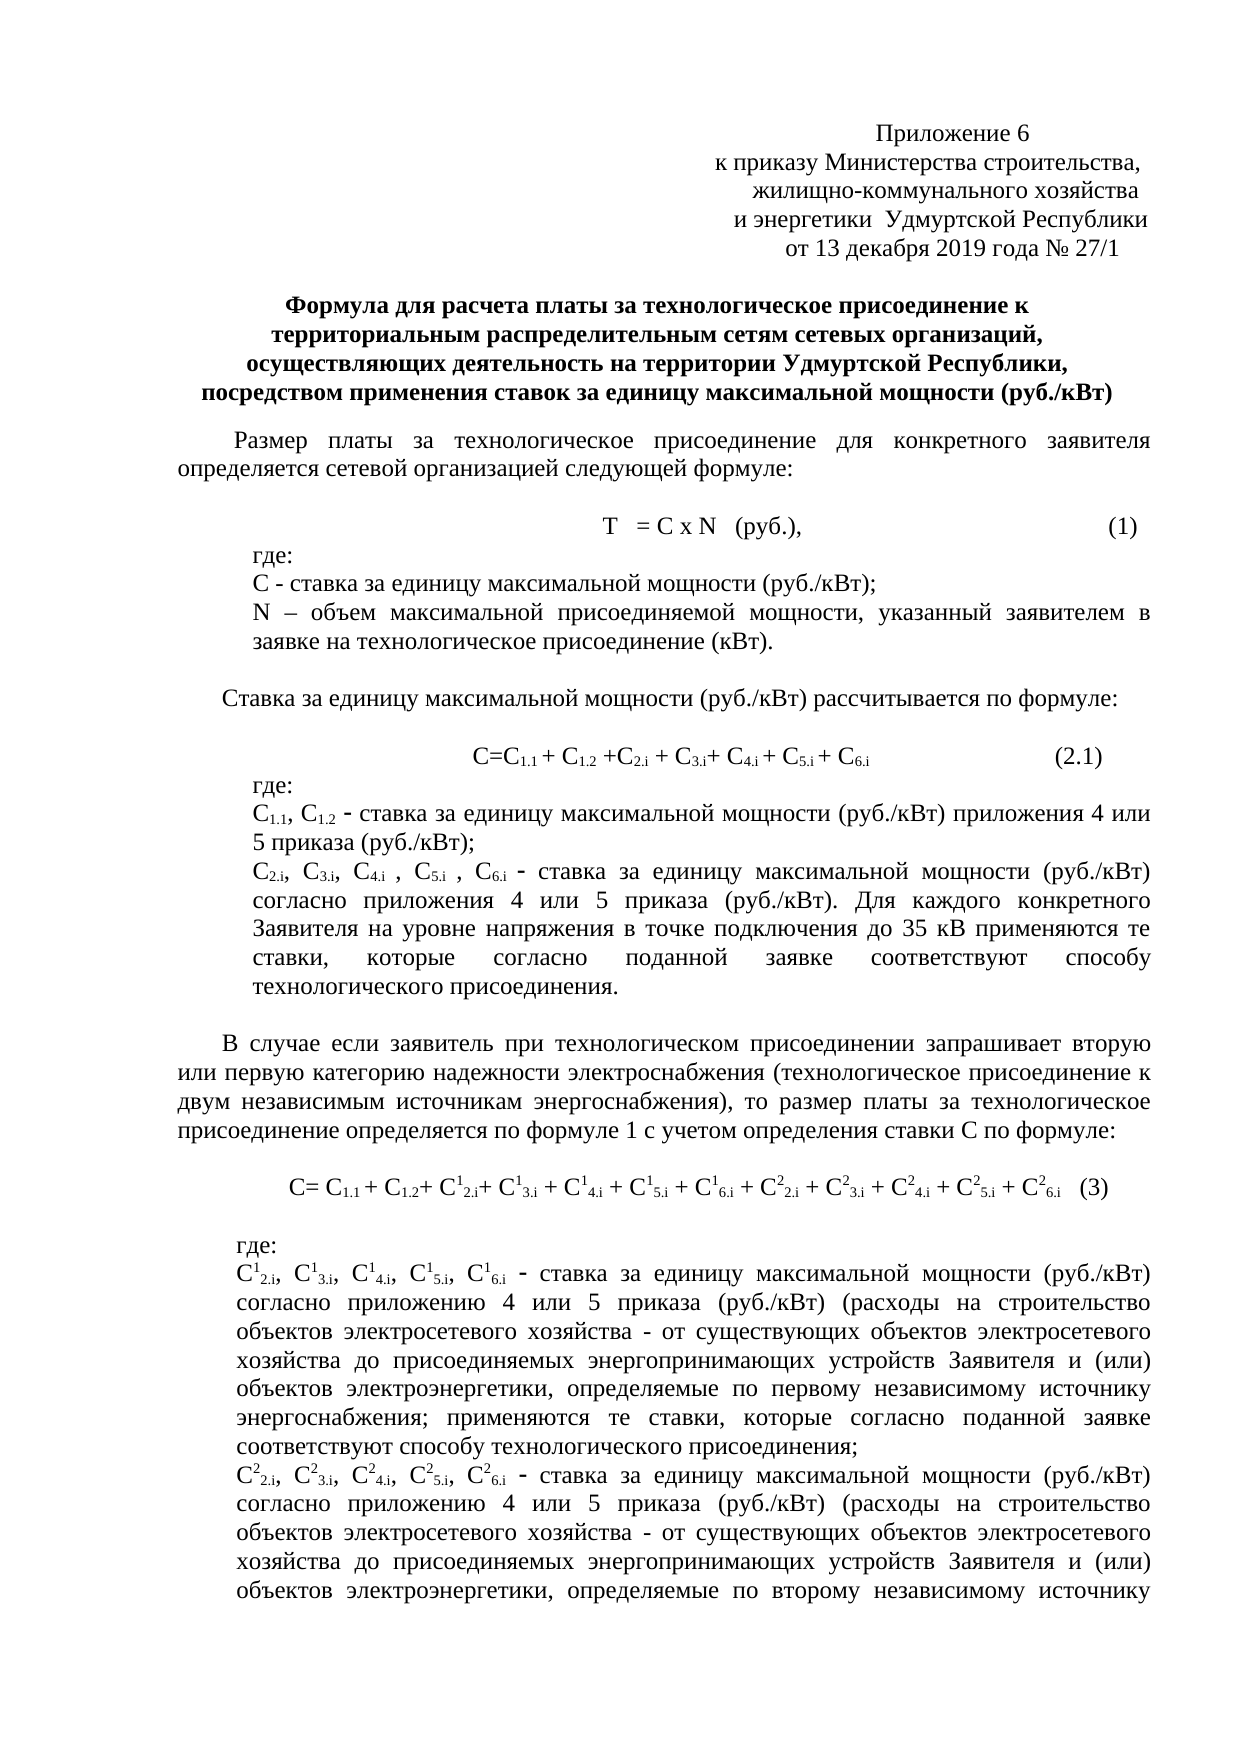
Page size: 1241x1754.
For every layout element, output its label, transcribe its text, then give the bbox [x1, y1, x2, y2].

text где: [252, 770, 1152, 798]
text Приложение 6 [753, 118, 1152, 147]
text С= С1.1 + С1.2+ С12.i+ С13.i + С14.i + С15.i + С16.i + С22.i + С23.i + С24.i + С25.i + С26.i (3) [177, 1172, 1152, 1201]
text С12.i, С13.i, С14.i, С15.i, С16.i  ставка за единицу максимальной мощности (руб./кВт) согласно приложению 4 или 5 приказа (руб./кВт) (расходы на строительство объектов электросетевого хозяйства - от существующих объектов электросетевого хозяйства до присоединяемых энергопринимающих устройств Заявителя и (или) объектов электроэнергетики, определяемые по первому независимому источнику энергоснабжения; применяются те ставки, которые согласно поданной заявке соответствуют способу технологического присоединения; [236, 1258, 1152, 1460]
text и энергетики Удмуртской Республики [177, 204, 1152, 233]
text Формула для расчета платы за технологическое присоединение к территориальным распределительным сетям сетевых организаций, осуществляющих деятельность на территории Удмуртской Республики, посредством применения ставок за единицу максимальной мощности (руб./кВт) [192, 291, 1122, 406]
text Размер платы за технологическое присоединение для конкретного заявителя определяется сетевой организацией следующей формуле: [177, 425, 1152, 482]
text к приказу Министерства строительства, [177, 147, 1152, 176]
text С - ставка за единицу максимальной мощности (руб./кВт); [252, 568, 1152, 597]
text жилищно-коммунального хозяйства [177, 176, 1152, 204]
text N – объем максимальной присоединяемой мощности, указанный заявителем в заявке на технологическое присоединение (кВт). [252, 597, 1152, 655]
text С1.1, С1.2  ставка за единицу максимальной мощности (руб./кВт) приложения 4 или 5 приказа (руб./кВт); [252, 798, 1152, 856]
text где: [252, 540, 1152, 568]
text где: [236, 1230, 1152, 1258]
text С=С1.1 + С1.2 +С2.i + С3.i+ С4.i + С5.i + С6.i (2.1) [177, 741, 1152, 770]
text В случае если заявитель при технологическом присоединении запрашивает вторую или первую категорию надежности электроснабжения (технологическое присоединение к двум независимым источникам энергоснабжения), то размер платы за технологическое присоединение определяется по формуле 1 с учетом определения ставки С по формуле: [177, 1028, 1152, 1143]
text С2.i, С3.i, С4.i , С5.i , С6.i  ставка за единицу максимальной мощности (руб./кВт) согласно приложения 4 или 5 приказа (руб./кВт). Для каждого конкретного Заявителя на уровне напряжения в точке подключения до 35 кВ применяются те ставки, которые согласно поданной заявке соответствуют способу технологического присоединения. [252, 856, 1152, 1000]
text от 13 декабря 2019 года № 27/1 [753, 233, 1152, 262]
text Т = С x N (руб.), (1) [177, 511, 1152, 540]
text С22.i, С23.i, С24.i, С25.i, С26.i  ставка за единицу максимальной мощности (руб./кВт) согласно приложению 4 или 5 приказа (руб./кВт) (расходы на строительство объектов электросетевого хозяйства - от существующих объектов электросетевого хозяйства до присоединяемых энергопринимающих устройств Заявителя и (или) объектов электроэнергетики, определяемые по второму независимому источнику [236, 1460, 1152, 1603]
text Ставка за единицу максимальной мощности (руб./кВт) рассчитывается по формуле: [177, 683, 1152, 712]
